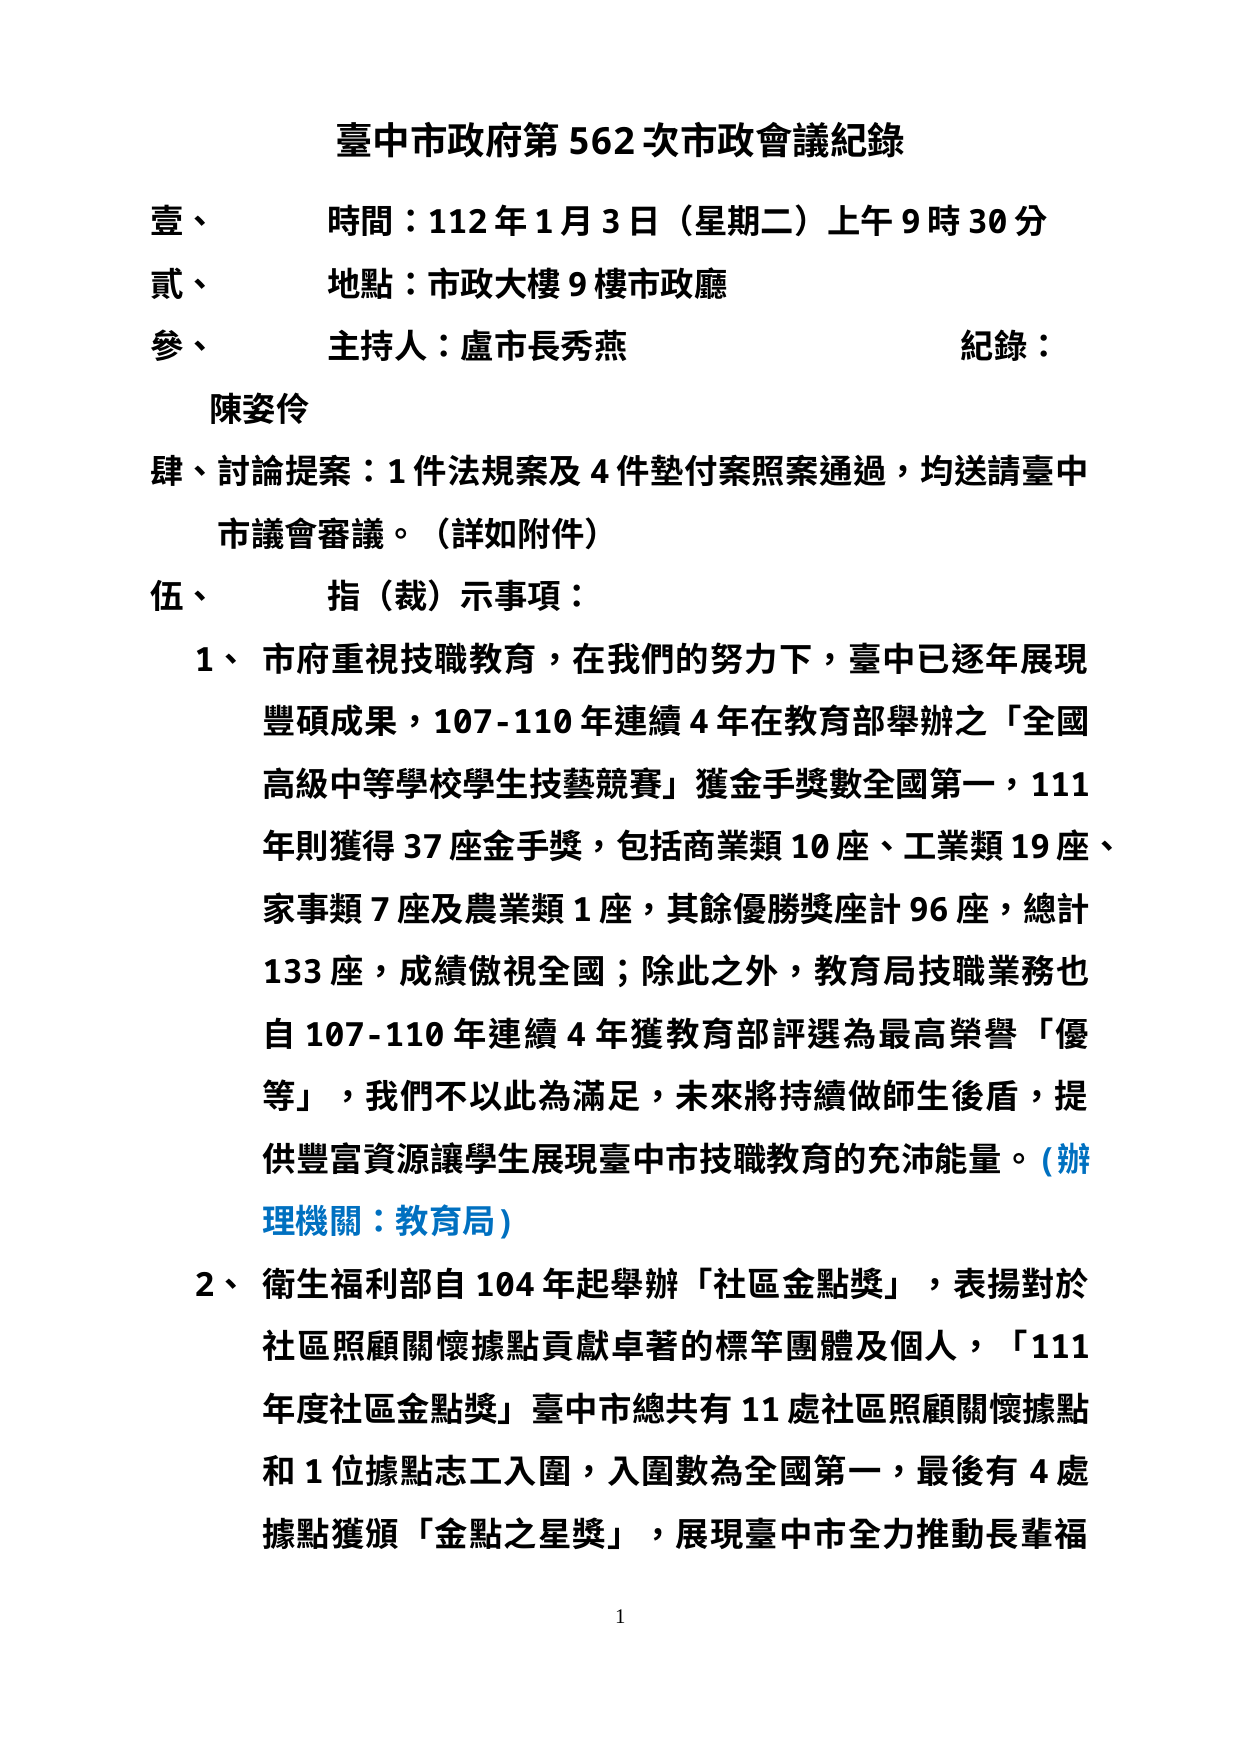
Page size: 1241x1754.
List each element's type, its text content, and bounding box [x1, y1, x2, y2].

list 地點：市政大樓9樓市政廳 [150, 240, 1090, 302]
list 指（裁）示事項： [150, 552, 1090, 615]
list 市府重視技職教育，在我們的努力下，臺中已逐年展現豐碩成果，107-110年連續4年在教育部舉辦之「全國高級中等學校學生技藝競賽」獲金手獎數全國第一，111年則獲得37座金手獎，包括商業類10座、工業類19座、家事類7座及農業類1座，其餘優勝獎座計96座，總計133座，成績傲視全國；除此之外，教育局技職業務也自107-110年連續4年獲教育部評選為最高榮譽「優等」，我們不以此為滿足，未來將持續做師生後盾，提供豐富資源讓學生展現臺中市技職教育的充沛能量。(辦理機關：教育局) [194, 615, 1090, 1240]
list 主持人：盧市長秀燕 紀錄：陳姿伶 [150, 302, 1090, 427]
text 臺中市政府第562次市政會議紀錄 [150, 96, 1090, 159]
list 衛生福利部自104年起舉辦「社區金點獎」，表揚對於社區照顧關懷據點貢獻卓著的標竿團體及個人，「111年度社區金點獎」臺中市總共有11處社區照顧關懷據點和1位據點志工入圍，入圍數為全國第一，最後有4處據點獲頒「金點之星獎」，展現臺中市全力推動長輩福 [194, 1240, 1090, 1552]
list 時間：112年1月3日（星期二）上午9時30分 [150, 177, 1090, 240]
list 討論提案：1件法規案及4件墊付案照案通過，均送請臺中市議會審議。（詳如附件） [150, 427, 1090, 552]
